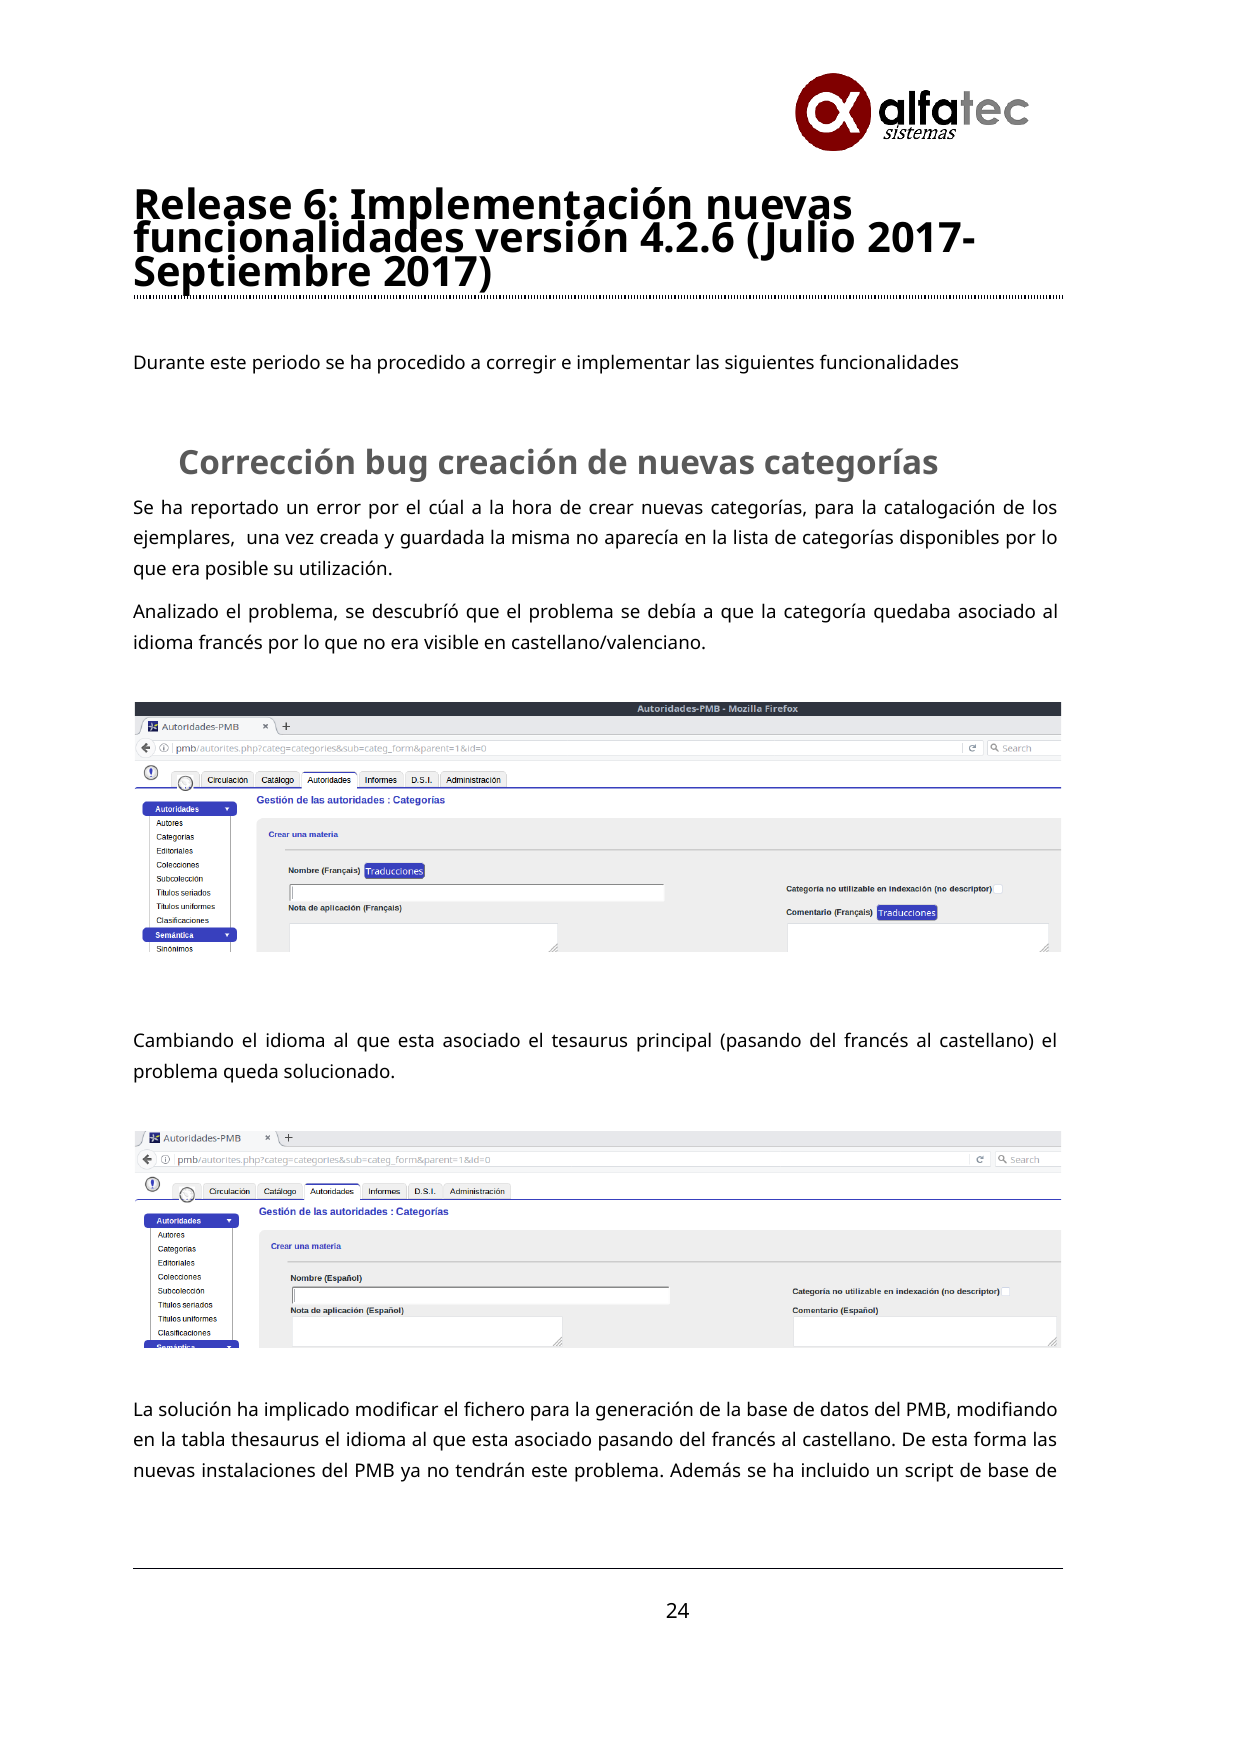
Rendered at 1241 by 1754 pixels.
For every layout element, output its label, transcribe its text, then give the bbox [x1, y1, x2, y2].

picture [795, 73, 1031, 151]
text Se ha reportado un error por el cúal a la hora de crear nuevas categorías, para la catalogación de los ejemplares, una vez creada y guardada la misma no aparecía en la lista de categorías disponibles por lo que era posible su utilización. [133, 494, 1059, 581]
text Analizado el problema, se descubríó que el problema se debía a que la categoría quedaba asociado al idioma francés por lo que no era visible en castellano/valenciano. [133, 598, 1059, 654]
picture [134, 1131, 1062, 1348]
text La solución ha implicado modificar el fichero para la generación de la base de datos del PMB, modifiando en la tabla thesaurus el idioma al que esta asociado pasando del francés al castellano. De esta forma las nuevas instalaciones del PMB ya no tendrán este problema. Además se ha incluido un script de base de [133, 1396, 1059, 1483]
text Durante este periodo se ha procedido a corregir e implementar las siguientes funcionalidades [133, 349, 1059, 375]
picture [134, 702, 1062, 952]
text Cambiando el idioma al que esta asociado el tesaurus principal (pasando del francés al castellano) el problema queda solucionado. [133, 1027, 1059, 1083]
subtitle Release 6: Implementación nuevas funcionalidades versión 4.2.6 (Julio 2017-Septiembre 2017) [133, 193, 1063, 299]
subtitle Corrección bug creación de nuevas categorías [133, 448, 1063, 481]
